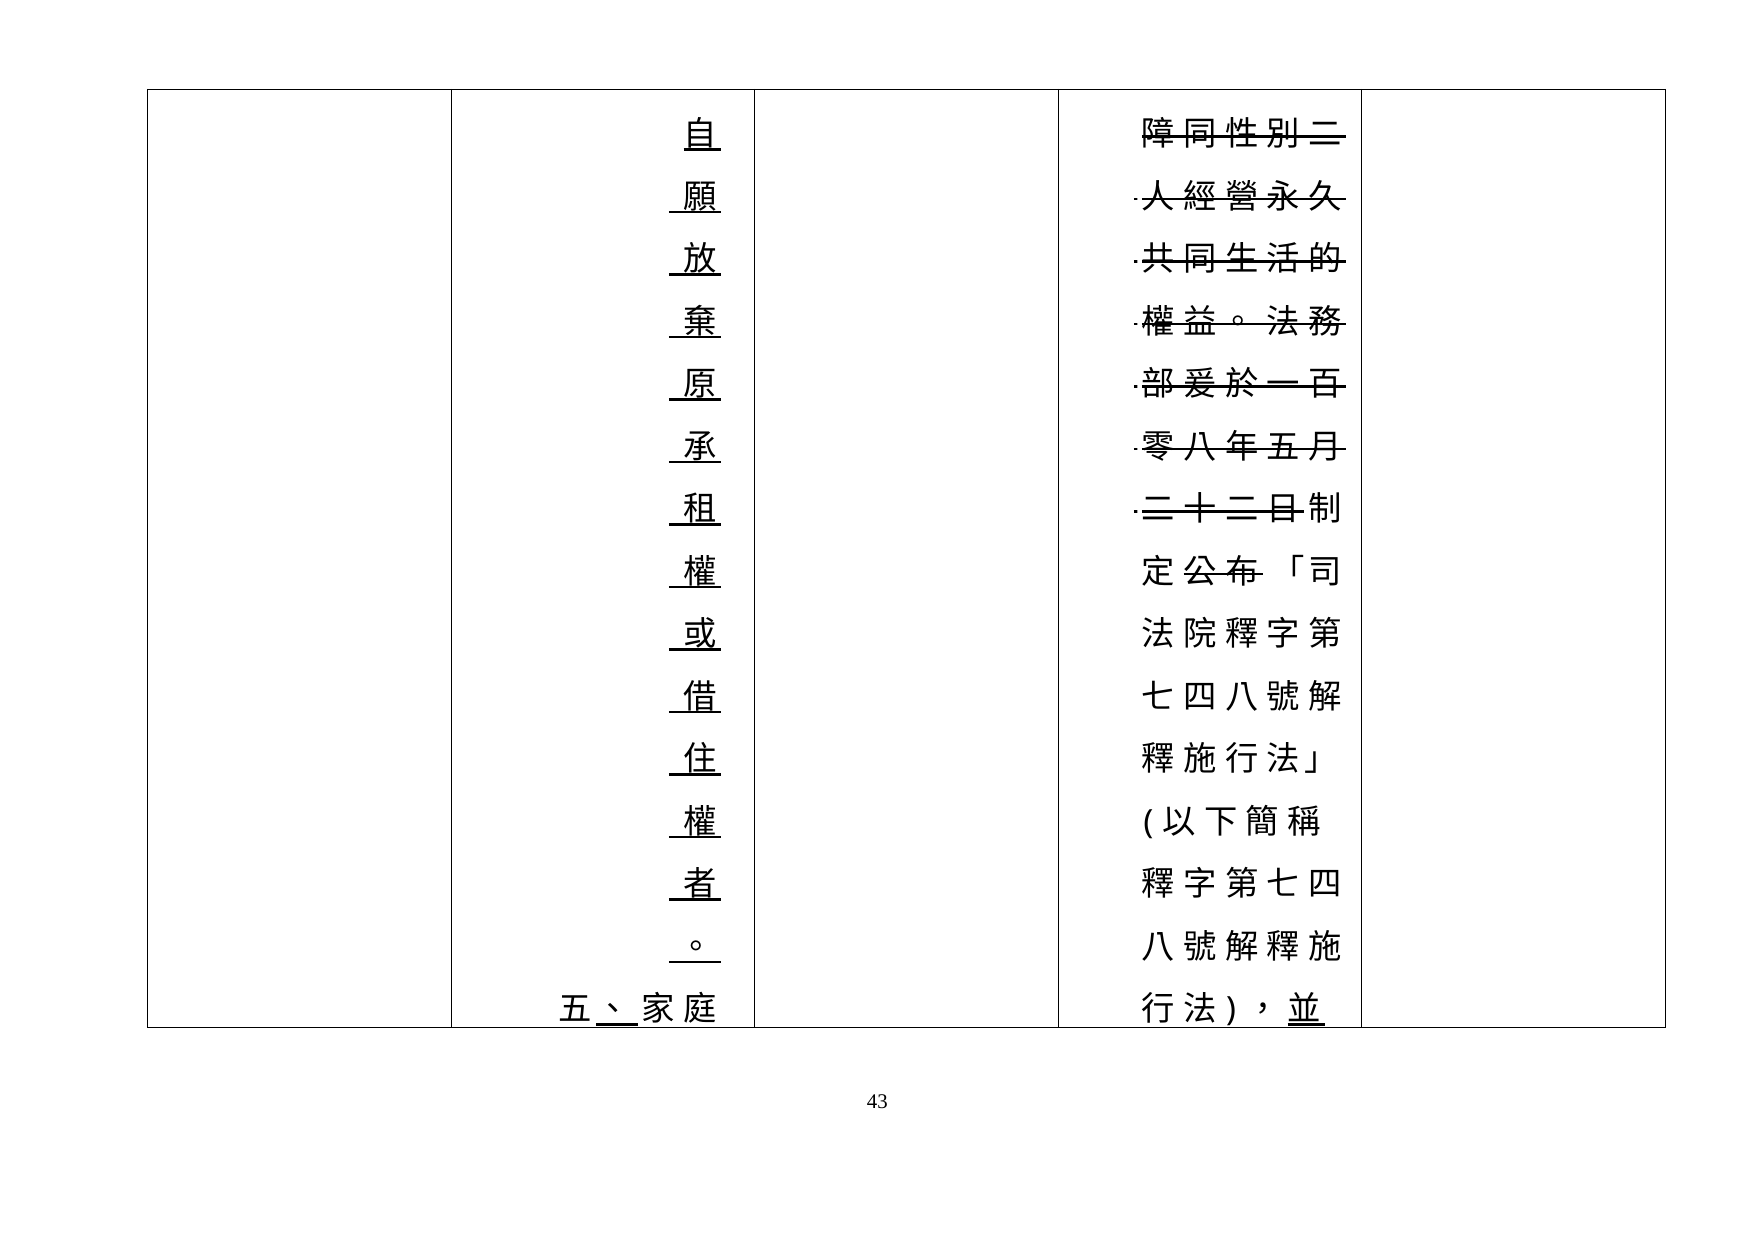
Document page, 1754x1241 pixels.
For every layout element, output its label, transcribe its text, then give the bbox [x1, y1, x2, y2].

table_cell [755, 90, 1058, 1027]
table_cell 障同性別二人經營永久共同生活的權益。法務部爰於一百零八年五月二十二日制定公布「司法院釋字第七四八號解釋施行法」(以下簡稱釋字第七四八號解釋施行法)，並 [1059, 90, 1361, 1027]
table_cell [148, 90, 451, 1027]
table_cell 自願放棄原承租權或借住權者。 五、家庭 [452, 90, 754, 1027]
table_cell [1362, 90, 1665, 1027]
